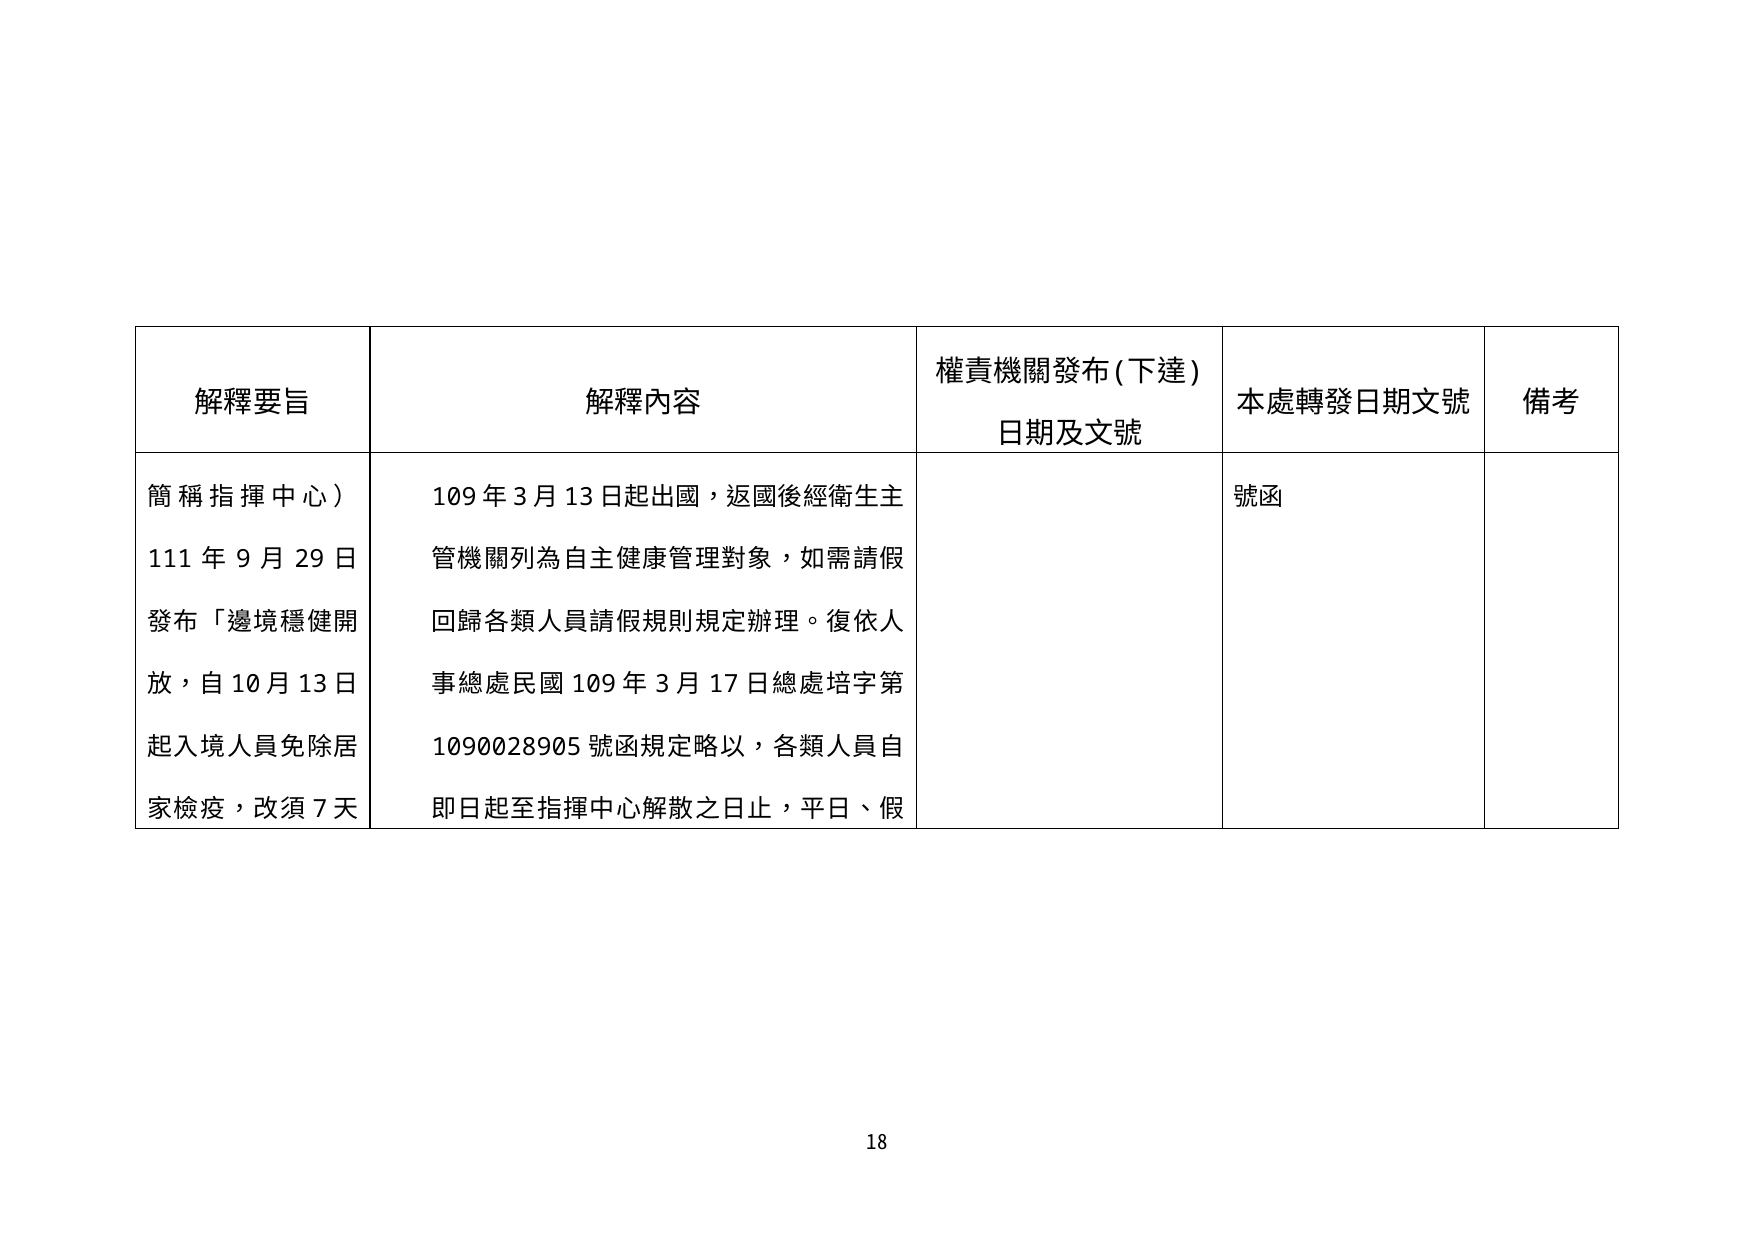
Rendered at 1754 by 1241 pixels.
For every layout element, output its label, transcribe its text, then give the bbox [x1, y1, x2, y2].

table_header 本處轉發日期文號 [1223, 327, 1484, 452]
table_cell 109年3月13日起出國，返國後經衛生主管機關列為自主健康管理對象，如需請假回歸各類人員請假規則規定辦理。復依人事總處民國109年3月17日總處培字第1090028905號函規定略以，各類人員自即日起至指揮中心解散之日止，平日、假 [371, 453, 916, 828]
table_header 解釋要旨 [136, 327, 369, 452]
table_cell 簡稱指揮中心） 111年9月29日發布「邊境穩健開放，自10月13日起入境人員免除居家檢疫，改須7天 [136, 453, 369, 828]
table_cell [917, 453, 1222, 828]
table_header 備考 [1485, 327, 1618, 452]
table_header 解釋內容 [371, 327, 916, 452]
table_cell [1485, 453, 1618, 828]
table_cell 號函 [1223, 453, 1484, 828]
table_header 權責機關發布(下達) 日期及文號 [917, 327, 1222, 452]
